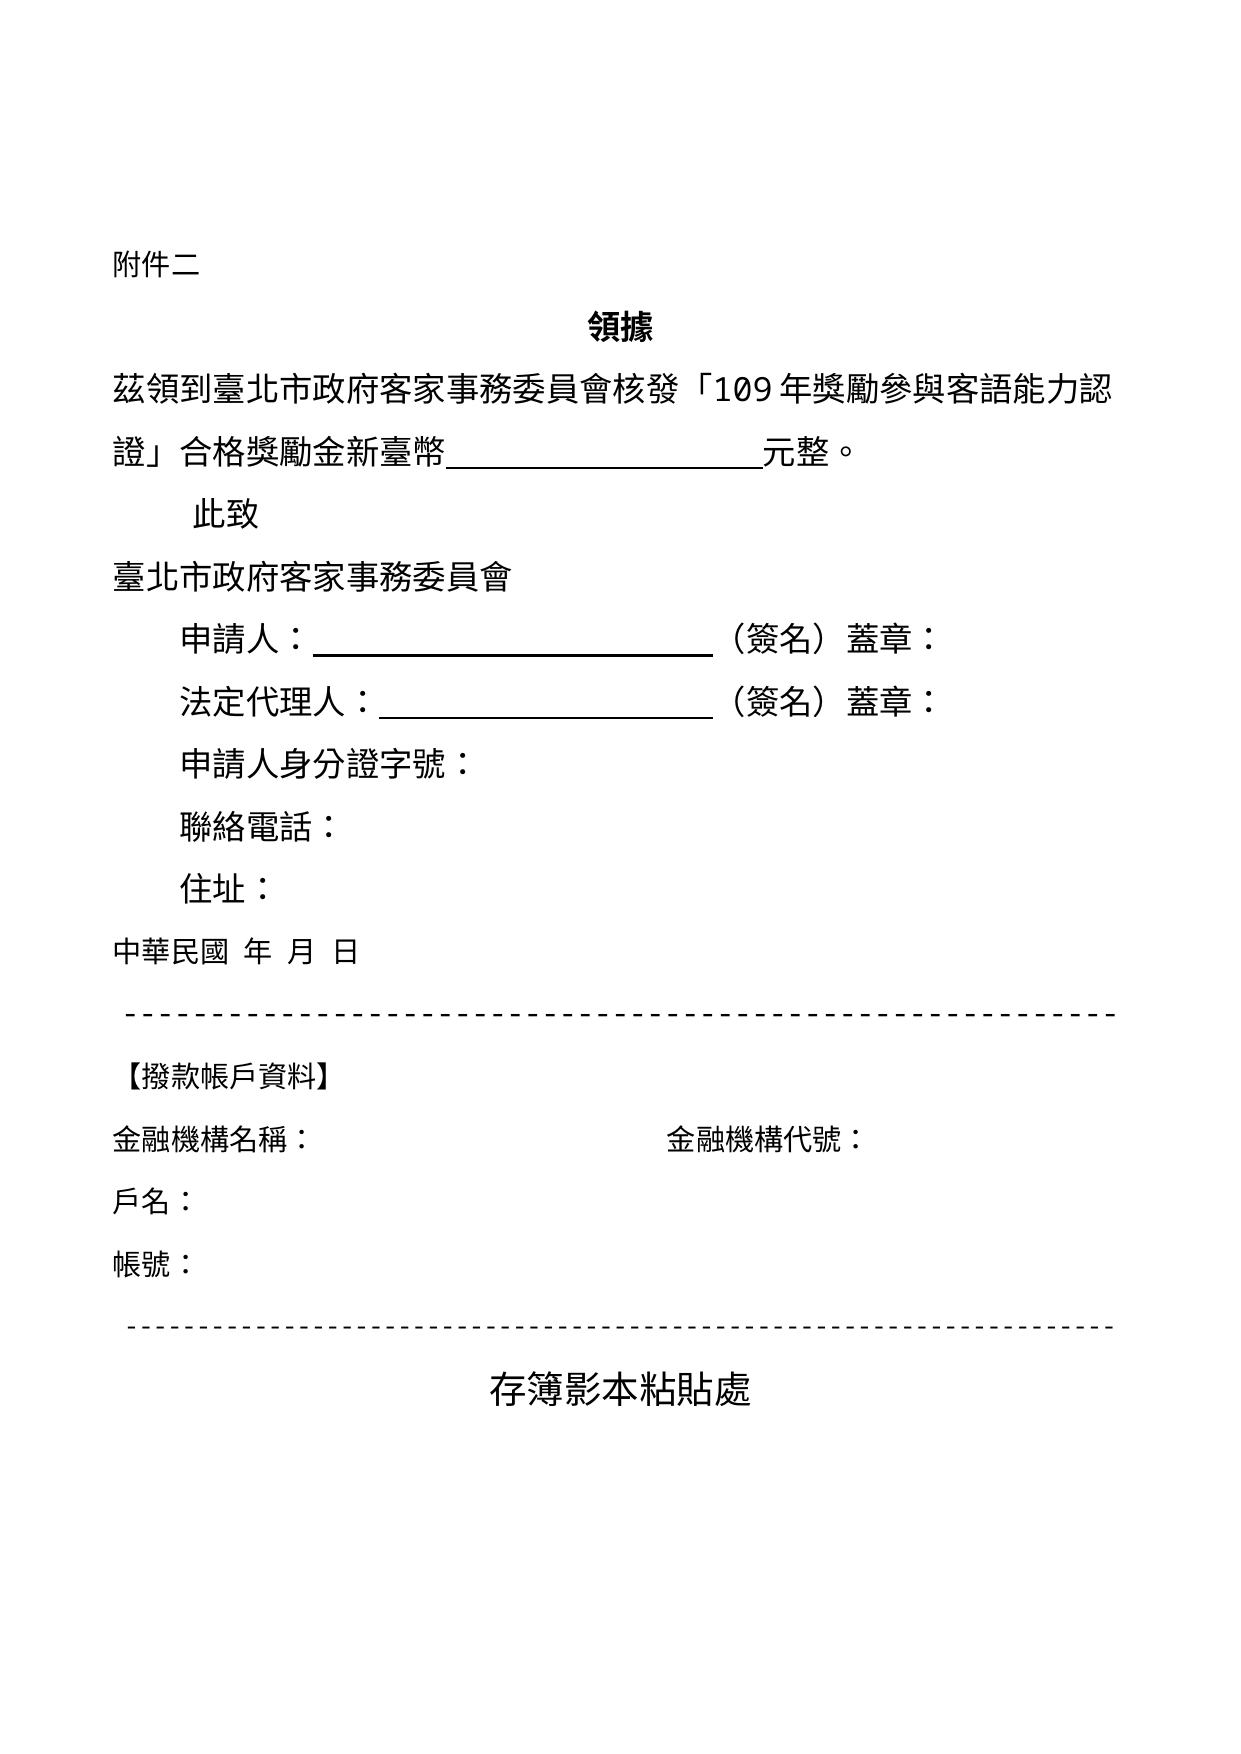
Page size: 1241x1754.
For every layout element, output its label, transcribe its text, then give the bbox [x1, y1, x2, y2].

text 申請人： （簽名）蓋章： [112, 596, 1128, 658]
text 附件二 [112, 221, 1128, 283]
text 金融機構名稱： 金融機構代號： [112, 1096, 1128, 1158]
text 存簿影本粘貼處 [112, 1346, 1128, 1408]
text 此致 [112, 471, 1128, 533]
text 住址： [112, 846, 1128, 908]
text 臺北市政府客家事務委員會 [112, 533, 1128, 596]
text 帳號： [112, 1221, 1128, 1283]
text 領據 [112, 283, 1128, 346]
text 申請人身分證字號： [112, 721, 1128, 783]
text 戶名： [112, 1158, 1128, 1221]
text 聯絡電話： [112, 783, 1128, 846]
text 【撥款帳戶資料】 [112, 1033, 1128, 1096]
text --------------------------------------------------------------------- [112, 1283, 1128, 1346]
text 法定代理人： （簽名）蓋章： [112, 658, 1128, 721]
text --------------------------------------------------------- [112, 971, 1128, 1033]
text 中華民國 年 月 日 [112, 908, 1128, 971]
text 茲領到臺北市政府客家事務委員會核發「109年獎勵參與客語能力認證」合格獎勵金新臺幣 元整。 [112, 346, 1128, 471]
